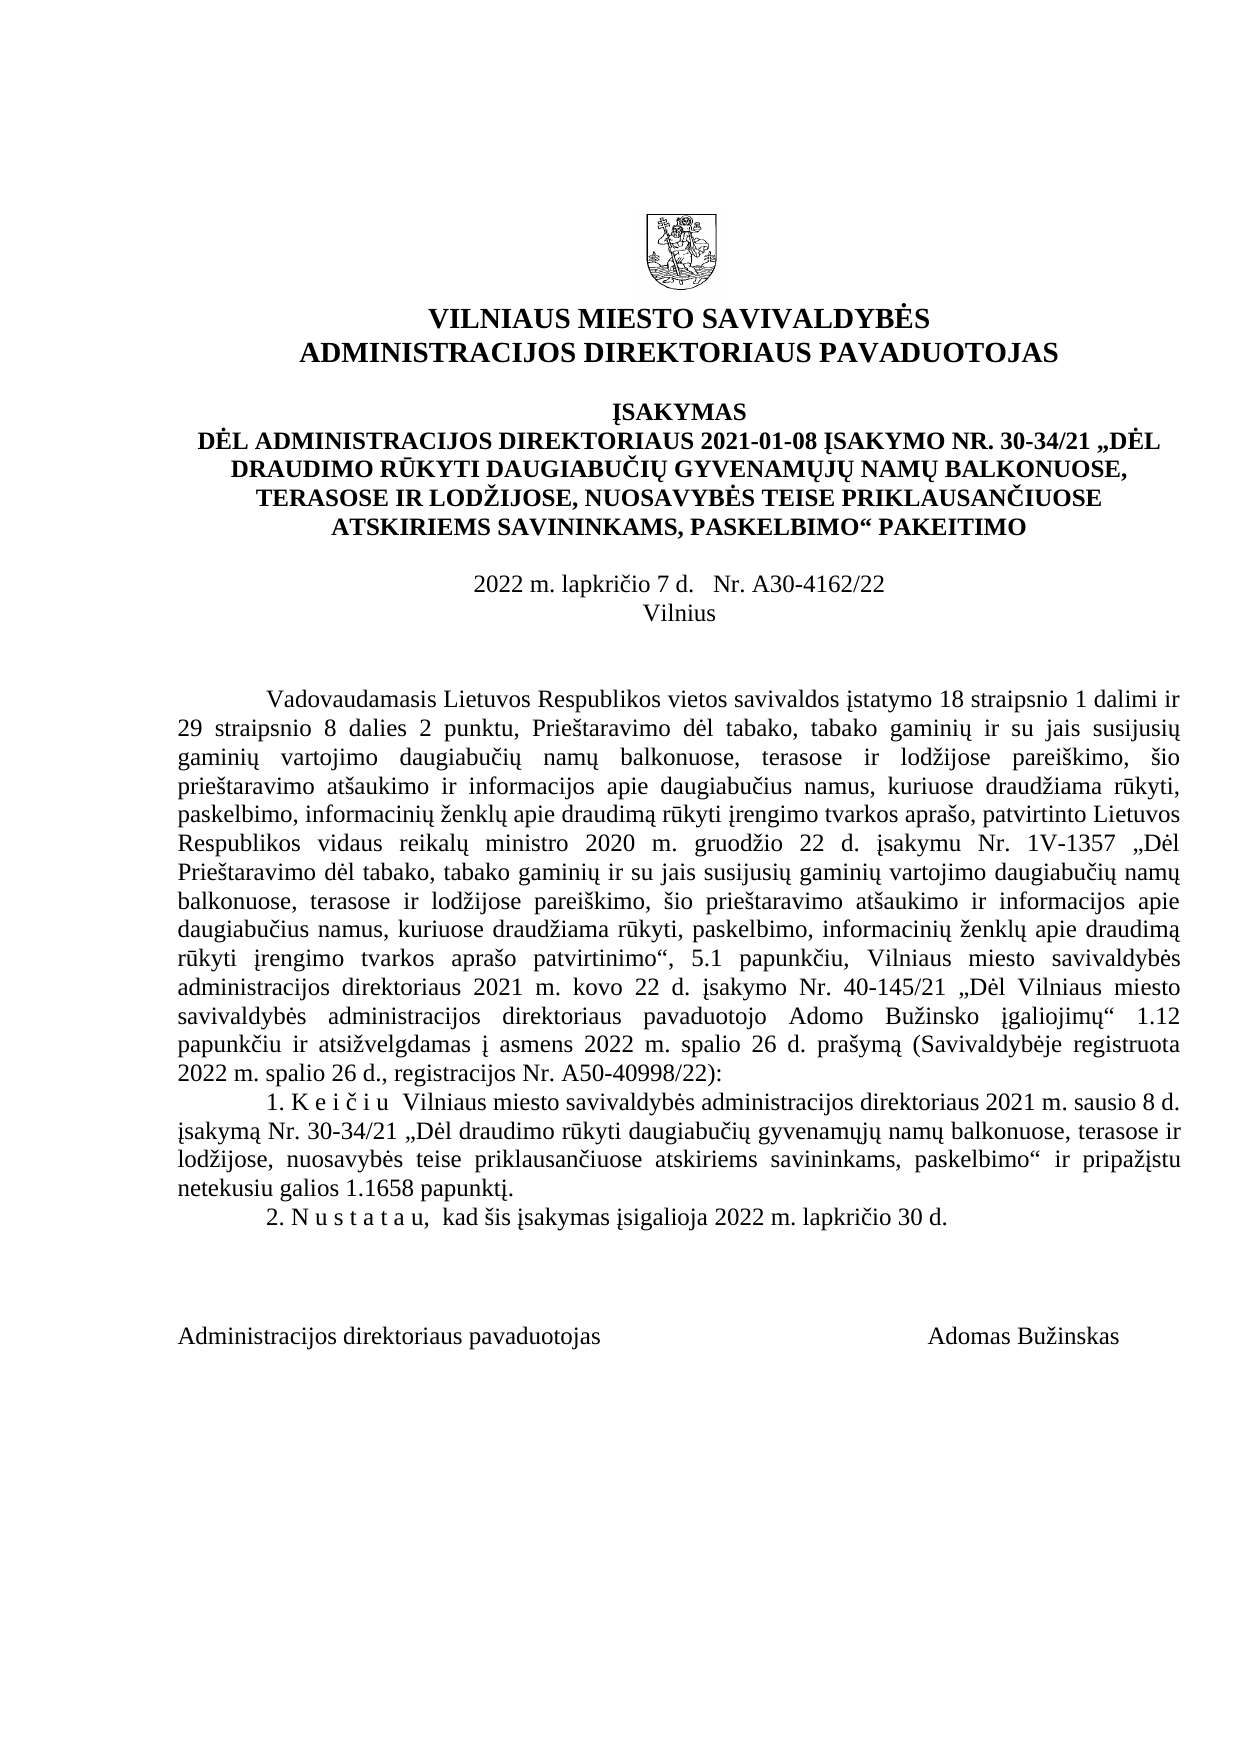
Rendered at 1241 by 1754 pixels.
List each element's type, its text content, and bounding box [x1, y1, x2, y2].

text 2. N u s t a t a u, kad šis įsakymas įsigalioja 2022 m. lapkričio 30 d. [177, 1202, 1181, 1231]
text VILNIAUS MIESTO SAVIVALDYBĖS [177, 301, 1181, 335]
text DĖL ADMINISTRACIJOS DIREKTORIAUS 2021-01-08 ĮSAKYMO NR. 30-34/21 „DĖL DRAUDIMO RŪKYTI DAUGIABUČIŲ GYVENAMŲJŲ NAMŲ BALKONUOSE, TERASOSE IR LODŽIJOSE, NUOSAVYBĖS TEISE PRIKLAUSANČIUOSE ATSKIRIEMS SAVININKAMS, PASKELBIMO“ PAKEITIMO [177, 426, 1181, 541]
text 1. K e i č i u Vilniaus miesto savivaldybės administracijos direktoriaus 2021 m. sausio 8 d. įsakymą Nr. 30-34/21 „Dėl draudimo rūkyti daugiabučių gyvenamųjų namų balkonuose, terasose ir lodžijose, nuosavybės teise priklausančiuose atskiriems savininkams, paskelbimo“ ir pripažįstu netekusiu galios 1.1658 papunktį. [177, 1087, 1181, 1202]
text ĮSAKYMAS [177, 397, 1181, 426]
text ADMINISTRACIJOS DIREKTORIAUS PAVADUOTOJAS [177, 335, 1181, 368]
text Administracijos direktoriaus pavaduotojas Adomas Bužinskas [177, 1321, 1181, 1350]
text Vilnius [177, 598, 1181, 627]
text Vadovaudamasis Lietuvos Respublikos vietos savivaldos įstatymo 18 straipsnio 1 dalimi ir 29 straipsnio 8 dalies 2 punktu, Prieštaravimo dėl tabako, tabako gaminių ir su jais susijusių gaminių vartojimo daugiabučių namų balkonuose, terasose ir lodžijose pareiškimo, šio prieštaravimo atšaukimo ir informacijos apie daugiabučius namus, kuriuose draudžiama rūkyti, paskelbimo, informacinių ženklų apie draudimą rūkyti įrengimo tvarkos aprašo, patvirtinto Lietuvos Respublikos vidaus reikalų ministro 2020 m. gruodžio 22 d. įsakymu Nr. 1V-1357 „Dėl Prieštaravimo dėl tabako, tabako gaminių ir su jais susijusių gaminių vartojimo daugiabučių namų balkonuose, terasose ir lodžijose pareiškimo, šio prieštaravimo atšaukimo ir informacijos apie daugiabučius namus, kuriuose draudžiama rūkyti, paskelbimo, informacinių ženklų apie draudimą rūkyti įrengimo tvarkos aprašo patvirtinimo“, 5.1 papunkčiu, Vilniaus miesto savivaldybės administracijos direktoriaus 2021 m. kovo 22 d. įsakymo Nr. 40-145/21 „Dėl Vilniaus miesto savivaldybės administracijos direktoriaus pavaduotojo Adomo Bužinsko įgaliojimų“ 1.12 papunkčiu ir atsižvelgdamas į asmens 2022 m. spalio 26 d. prašymą (Savivaldybėje registruota 2022 m. spalio 26 d., registracijos Nr. A50-40998/22): [177, 684, 1181, 1087]
text 2022 m. lapkričio 7 d. Nr. A30-4162/22 [177, 569, 1181, 598]
